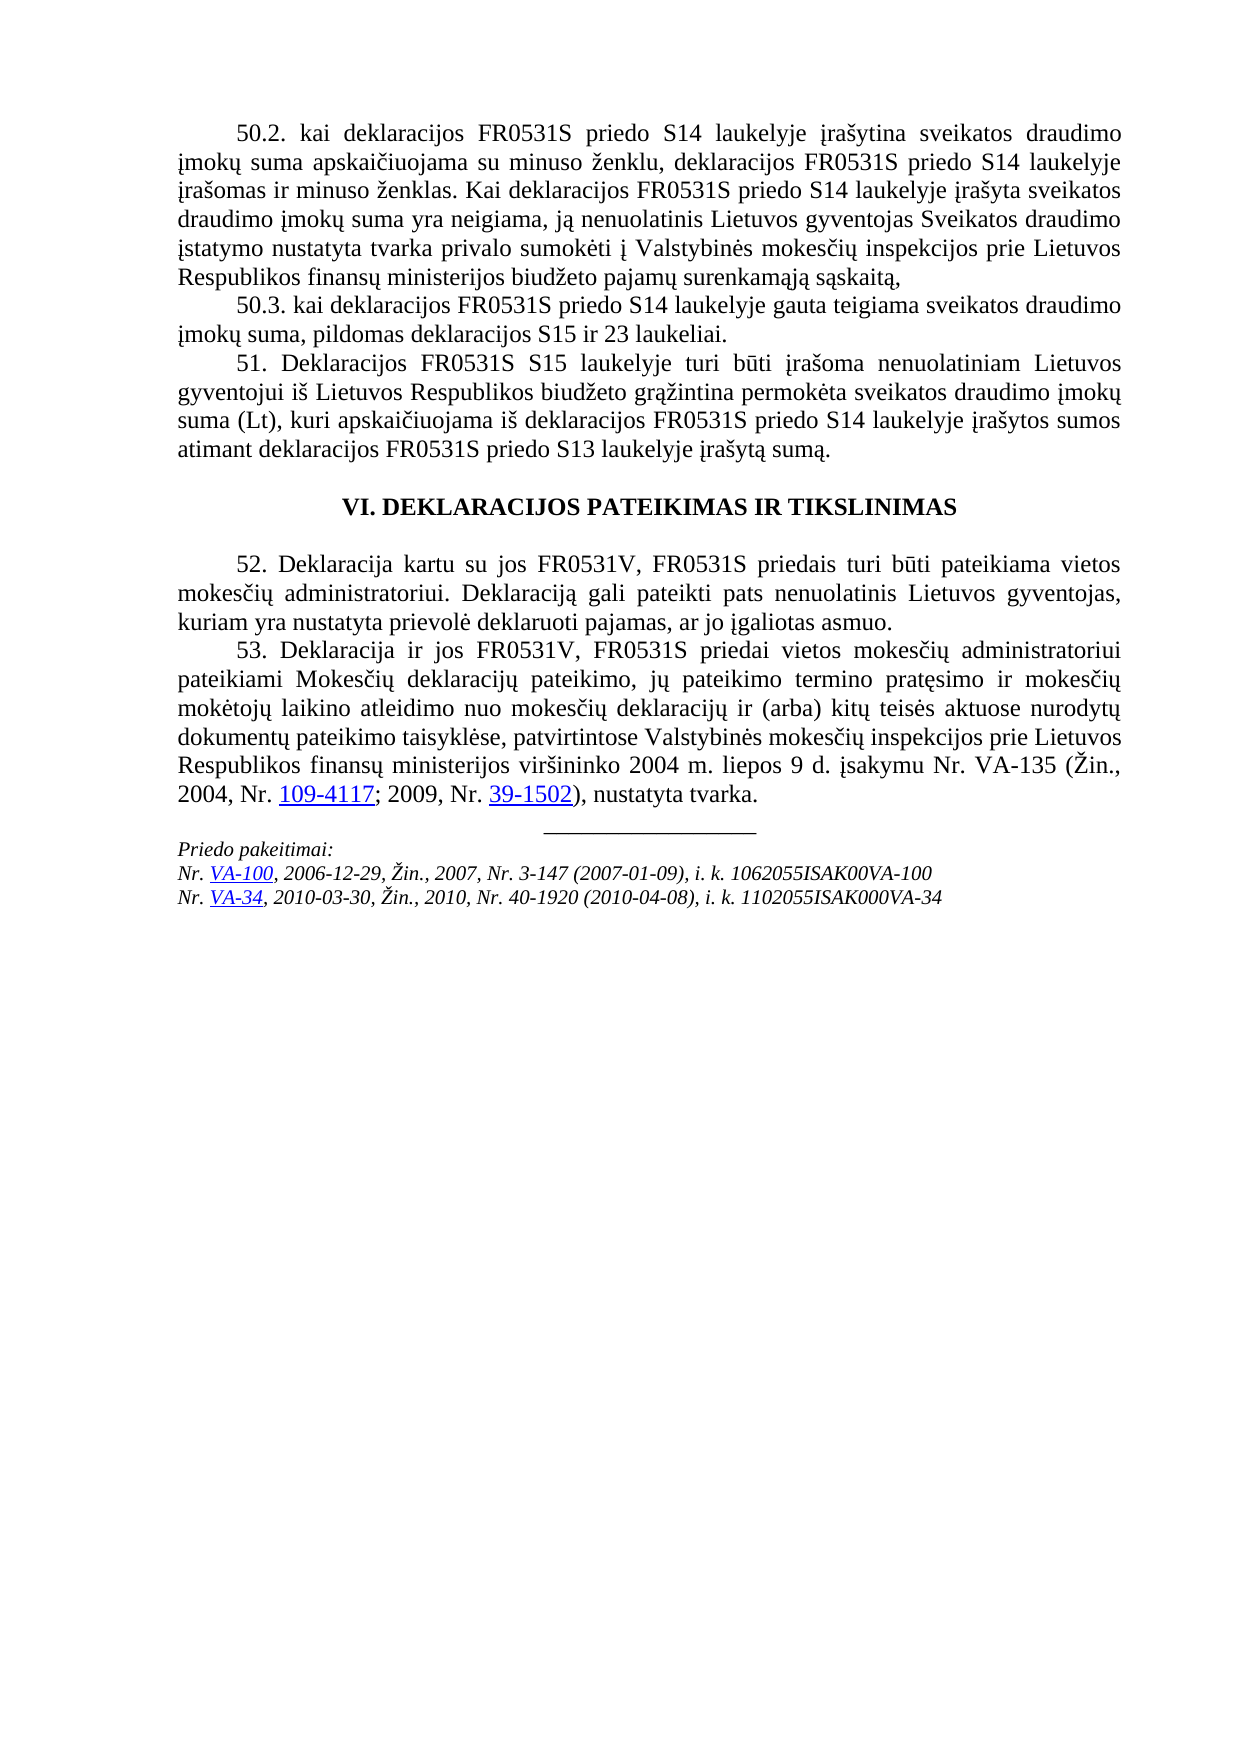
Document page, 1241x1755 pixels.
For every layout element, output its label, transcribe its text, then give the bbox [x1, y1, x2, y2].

text Nr. VA-100, 2006-12-29, Žin., 2007, Nr. 3-147 (2007-01-09), i. k. 1062055ISAK00VA-100 [177, 861, 1122, 885]
text 51. Deklaracijos FR0531S S15 laukelyje turi būti įrašoma nenuolatiniam Lietuvos gyventojui iš Lietuvos Respublikos biudžeto grąžintina permokėta sveikatos draudimo įmokų suma (Lt), kuri apskaičiuojama iš deklaracijos FR0531S priedo S14 laukelyje įrašytos sumos atimant deklaracijos FR0531S priedo S13 laukelyje įrašytą sumą. [177, 348, 1122, 463]
text 53. Deklaracija ir jos FR0531V, FR0531S priedai vietos mokesčių administratoriui pateikiami Mokesčių deklaracijų pateikimo, jų pateikimo termino pratęsimo ir mokesčių mokėtojų laikino atleidimo nuo mokesčių deklaracijų ir (arba) kitų teisės aktuose nurodytų dokumentų pateikimo taisyklėse, patvirtintose Valstybinės mokesčių inspekcijos prie Lietuvos Respublikos finansų ministerijos viršininko 2004 m. liepos 9 d. įsakymu Nr. VA-135 (Žin., 2004, Nr. 109-4117; 2009, Nr. 39-1502), nustatyta tvarka. [177, 636, 1122, 808]
text 52. Deklaracija kartu su jos FR0531V, FR0531S priedais turi būti pateikiama vietos mokesčių administratoriui. Deklaraciją gali pateikti pats nenuolatinis Lietuvos gyventojas, kuriam yra nustatyta prievolė deklaruoti pajamas, ar jo įgaliotas asmuo. [177, 549, 1122, 636]
text Nr. VA-34, 2010-03-30, Žin., 2010, Nr. 40-1920 (2010-04-08), i. k. 1102055ISAK000VA-34 [177, 885, 1122, 909]
text 50.2. kai deklaracijos FR0531S priedo S14 laukelyje įrašytina sveikatos draudimo įmokų suma apskaičiuojama su minuso ženklu, deklaracijos FR0531S priedo S14 laukelyje įrašomas ir minuso ženklas. Kai deklaracijos FR0531S priedo S14 laukelyje įrašyta sveikatos draudimo įmokų suma yra neigiama, ją nenuolatinis Lietuvos gyventojas Sveikatos draudimo įstatymo nustatyta tvarka privalo sumokėti į Valstybinės mokesčių inspekcijos prie Lietuvos Respublikos finansų ministerijos biudžeto pajamų surenkamąją sąskaitą, [177, 118, 1122, 291]
text _________________ [177, 808, 1122, 837]
text VI. DEKLARACIJOS PATEIKIMAS IR TIKSLINIMAS [177, 492, 1122, 521]
text 50.3. kai deklaracijos FR0531S priedo S14 laukelyje gauta teigiama sveikatos draudimo įmokų suma, pildomas deklaracijos S15 ir 23 laukeliai. [177, 291, 1122, 348]
text Priedo pakeitimai: [177, 837, 1122, 861]
